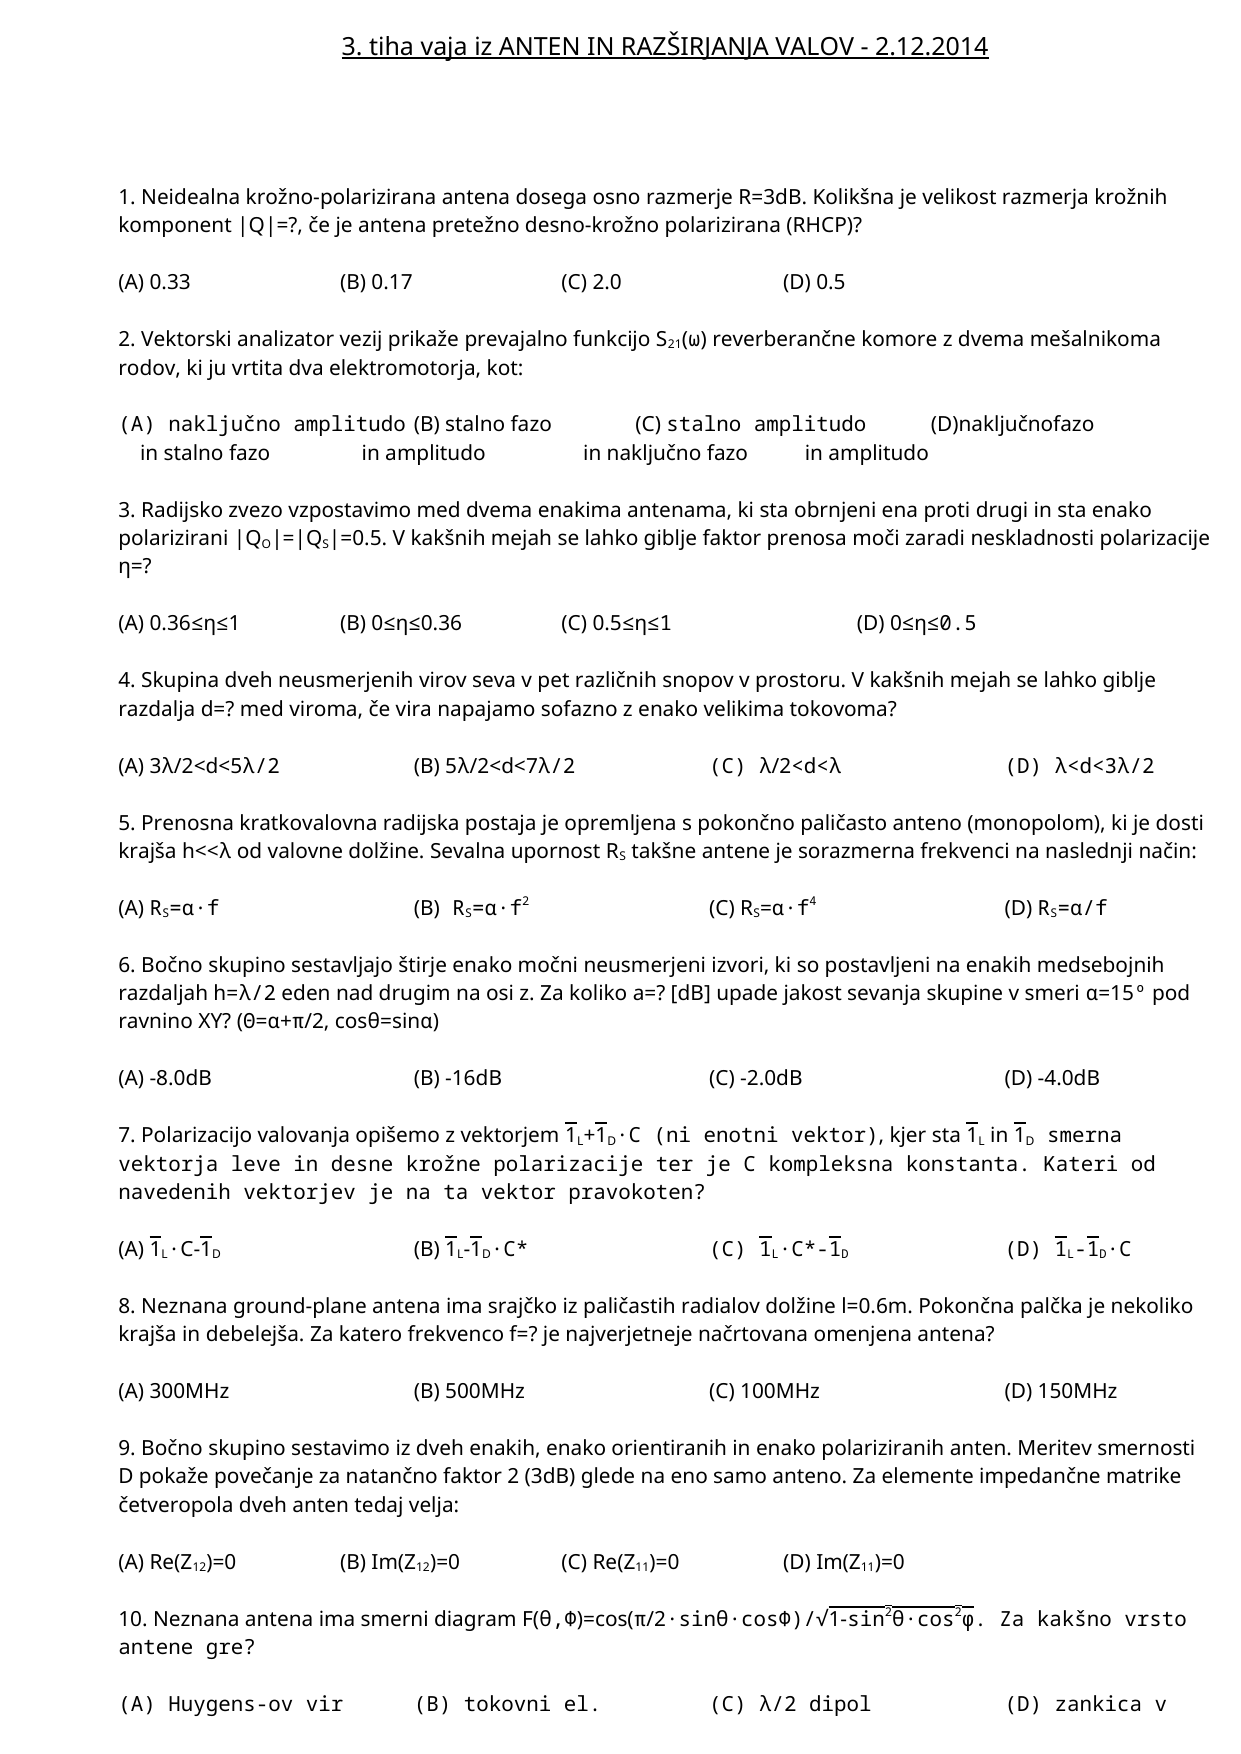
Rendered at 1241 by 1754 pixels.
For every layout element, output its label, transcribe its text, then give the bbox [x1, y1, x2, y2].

text (A) naključno amplitudo (B) stalno fazo (C) stalno amplitudo (D)naključnofazo [118, 409, 1212, 438]
text (A) Huygens-ov vir (B) tokovni el. (C) λ/2 dipol (D) zankica v [118, 1689, 1212, 1718]
text (A) 1L∙C-1D (B) 1L-1D∙C* (C) 1L∙C*-1D (D) 1L-1D∙C [118, 1234, 1212, 1263]
text (A) 3λ/2<d<5λ/2 (B) 5λ/2<d<7λ/2 (C) λ/2<d<λ (D) λ<d<3λ/2 [118, 751, 1212, 779]
text (A) 0.33 (B) 0.17 (C) 2.0 (D) 0.5 [118, 267, 1212, 296]
text (A) RS=α∙f (B) RS=α∙f2 (C) RS=α∙f4 (D) RS=α/f [118, 893, 1212, 921]
text 9. Bočno skupino sestavimo iz dveh enakih, enako orientiranih in enako polariziranih anten. Meritev smernosti D pokaže povečanje za natančno faktor 2 (3dB) glede na eno samo anteno. Za elemente impedančne matrike četveropola dveh anten tedaj velja: [118, 1433, 1212, 1518]
text in stalno fazo in amplitudo in naključno fazo in amplitudo [118, 438, 1212, 466]
text (A) Re(Z12)=0 (B) Im(Z12)=0 (C) Re(Z11)=0 (D) Im(Z11)=0 [118, 1547, 1212, 1575]
text 8. Neznana ground-plane antena ima srajčko iz paličastih radialov dolžine l=0.6m. Pokončna palčka je nekoliko krajša in debelejša. Za katero frekvenco f=? je najverjetneje načrtovana omenjena antena? [118, 1291, 1212, 1348]
text 2. Vektorski analizator vezij prikaže prevajalno funkcijo S21(ω) reverberančne komore z dvema mešalnikoma rodov, ki ju vrtita dva elektromotorja, kot: [118, 324, 1212, 381]
text (A) 0.36≤η≤1 (B) 0≤η≤0.36 (C) 0.5≤η≤1 (D) 0≤η≤0.5 [118, 608, 1212, 637]
text 4. Skupina dveh neusmerjenih virov seva v pet različnih snopov v prostoru. V kakšnih mejah se lahko giblje razdalja d=? med viroma, če vira napajamo sofazno z enako velikima tokovoma? [118, 665, 1212, 722]
text 3. Radijsko zvezo vzpostavimo med dvema enakima antenama, ki sta obrnjeni ena proti drugi in sta enako polarizirani |QO|=|QS|=0.5. V kakšnih mejah se lahko giblje faktor prenosa moči zaradi neskladnosti polarizacije η=? [118, 495, 1212, 580]
text (A) 300MHz (B) 500MHz (C) 100MHz (D) 150MHz [118, 1376, 1212, 1405]
text 10. Neznana antena ima smerni diagram F(θ,Φ)=cos(π/2∙sinθ∙cosΦ)/√1-sin2θ∙cos2φ. Za kakšno vrsto antene gre? [118, 1604, 1212, 1661]
text 6. Bočno skupino sestavljajo štirje enako močni neusmerjeni izvori, ki so postavljeni na enakih medsebojnih razdaljah h=λ/2 eden nad drugim na osi z. Za koliko a=? [dB] upade jakost sevanja skupine v smeri α=15º pod ravnino XY? (Θ=α+π/2, cosθ=sinα) [118, 950, 1212, 1035]
text 5. Prenosna kratkovalovna radijska postaja je opremljena s pokončno paličasto anteno (monopolom), ki je dosti krajša h<<λ od valovne dolžine. Sevalna upornost RS takšne antene je sorazmerna frekvenci na naslednji način: [118, 808, 1212, 864]
text 3. tiha vaja iz ANTEN IN RAZŠIRJANJA VALOV - 2.12.2014 [118, 28, 1212, 63]
text 7. Polarizacijo valovanja opišemo z vektorjem 1L+1D∙C (ni enotni vektor), kjer sta 1L in 1D smerna vektorja leve in desne krožne polarizacije ter je C kompleksna konstanta. Kateri od navedenih vektorjev je na ta vektor pravokoten? [118, 1120, 1212, 1206]
text 1. Neidealna krožno-polarizirana antena dosega osno razmerje R=3dB. Kolikšna je velikost razmerja krožnih komponent |Q|=?, če je antena pretežno desno-krožno polarizirana (RHCP)? [118, 182, 1212, 239]
text (A) -8.0dB (B) -16dB (C) -2.0dB (D) -4.0dB [118, 1063, 1212, 1092]
